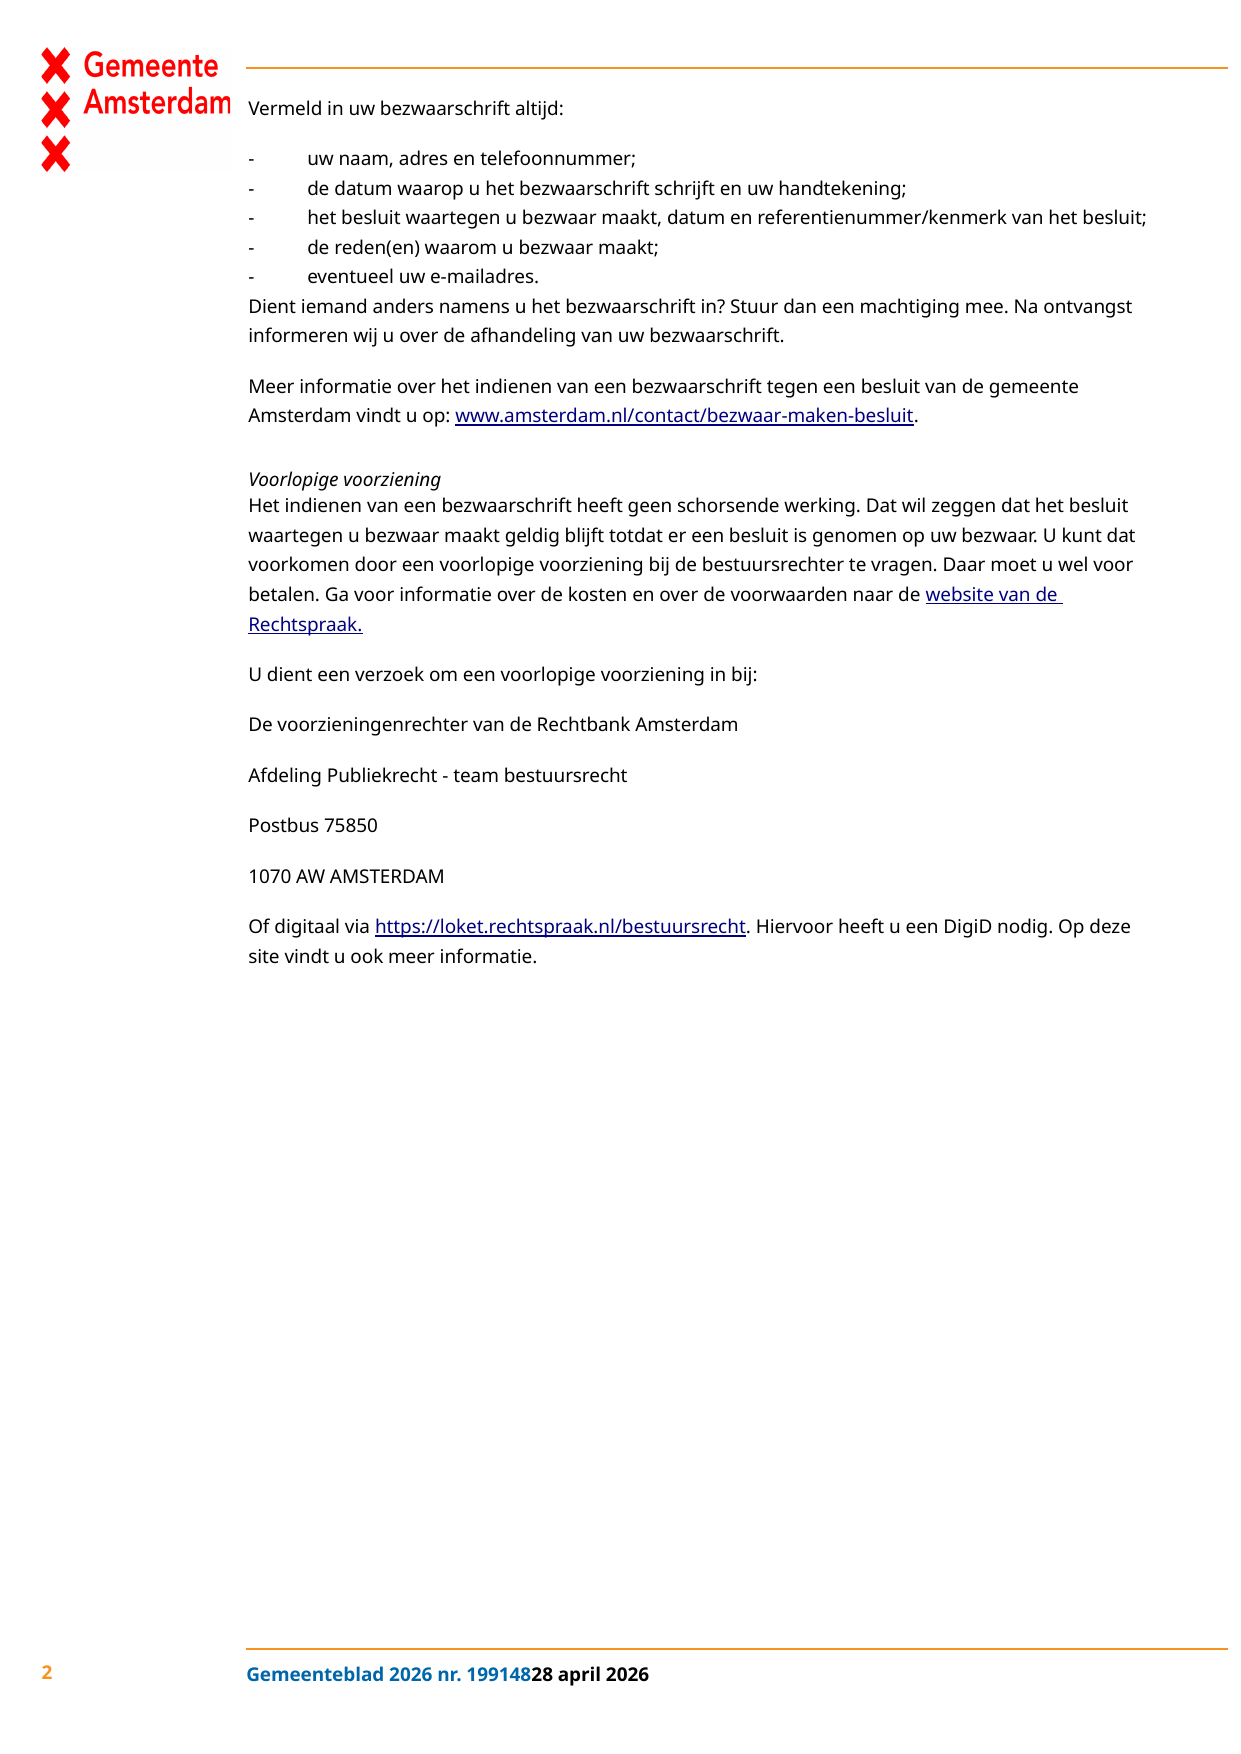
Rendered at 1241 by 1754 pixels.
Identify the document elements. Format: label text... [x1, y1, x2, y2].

list de datum waarop u het bezwaarschrift schrijft en uw handtekening; [248, 175, 1152, 201]
text U dient een verzoek om een voorlopige voorziening in bij: [248, 661, 1152, 687]
text Voorlopige voorziening [248, 467, 1152, 492]
list uw naam, adres en telefoonnummer; [248, 145, 1152, 171]
text Meer informatie over het indienen van een bezwaarschrift tegen een besluit van de gemeente Amsterdam vindt u op: www.amsterdam.nl/contact/bezwaar-maken-besluit. [248, 373, 1152, 428]
list eventueel uw e-mailadres. [248, 263, 1152, 289]
text Afdeling Publiekrecht - team bestuursrecht [248, 762, 1152, 788]
list de reden(en) waarom u bezwaar maakt; [248, 234, 1152, 260]
text De voorzieningenrechter van de Rechtbank Amsterdam [248, 712, 1152, 737]
picture [41, 47, 231, 172]
text Of digitaal via https://loket.rechtspraak.nl/bestuursrecht. Hiervoor heeft u een DigiD nodig. Op deze site vindt u ook meer informatie. [248, 913, 1152, 968]
text Vermeld in uw bezwaarschrift altijd: [248, 95, 1152, 121]
list het besluit waartegen u bezwaar maakt, datum en referentienummer/kenmerk van het besluit; [248, 204, 1152, 230]
text Het indienen van een bezwaarschrift heeft geen schorsende werking. Dat wil zeggen dat het besluit waartegen u bezwaar maakt geldig blijft totdat er een besluit is genomen op uw bezwaar. U kunt dat voorkomen door een voorlopige voorziening bij de bestuursrechter te vragen. Daar moet u wel voor betalen. Ga voor informatie over de kosten en over de voorwaarden naar de website van de Rechtspraak. [248, 492, 1152, 636]
text Postbus 75850 [248, 812, 1152, 838]
text 1070 AW AMSTERDAM [248, 863, 1152, 888]
text Dient iemand anders namens u het bezwaarschrift in? Stuur dan een machtiging mee. Na ontvangst informeren wij u over de afhandeling van uw bezwaarschrift. [248, 293, 1152, 348]
